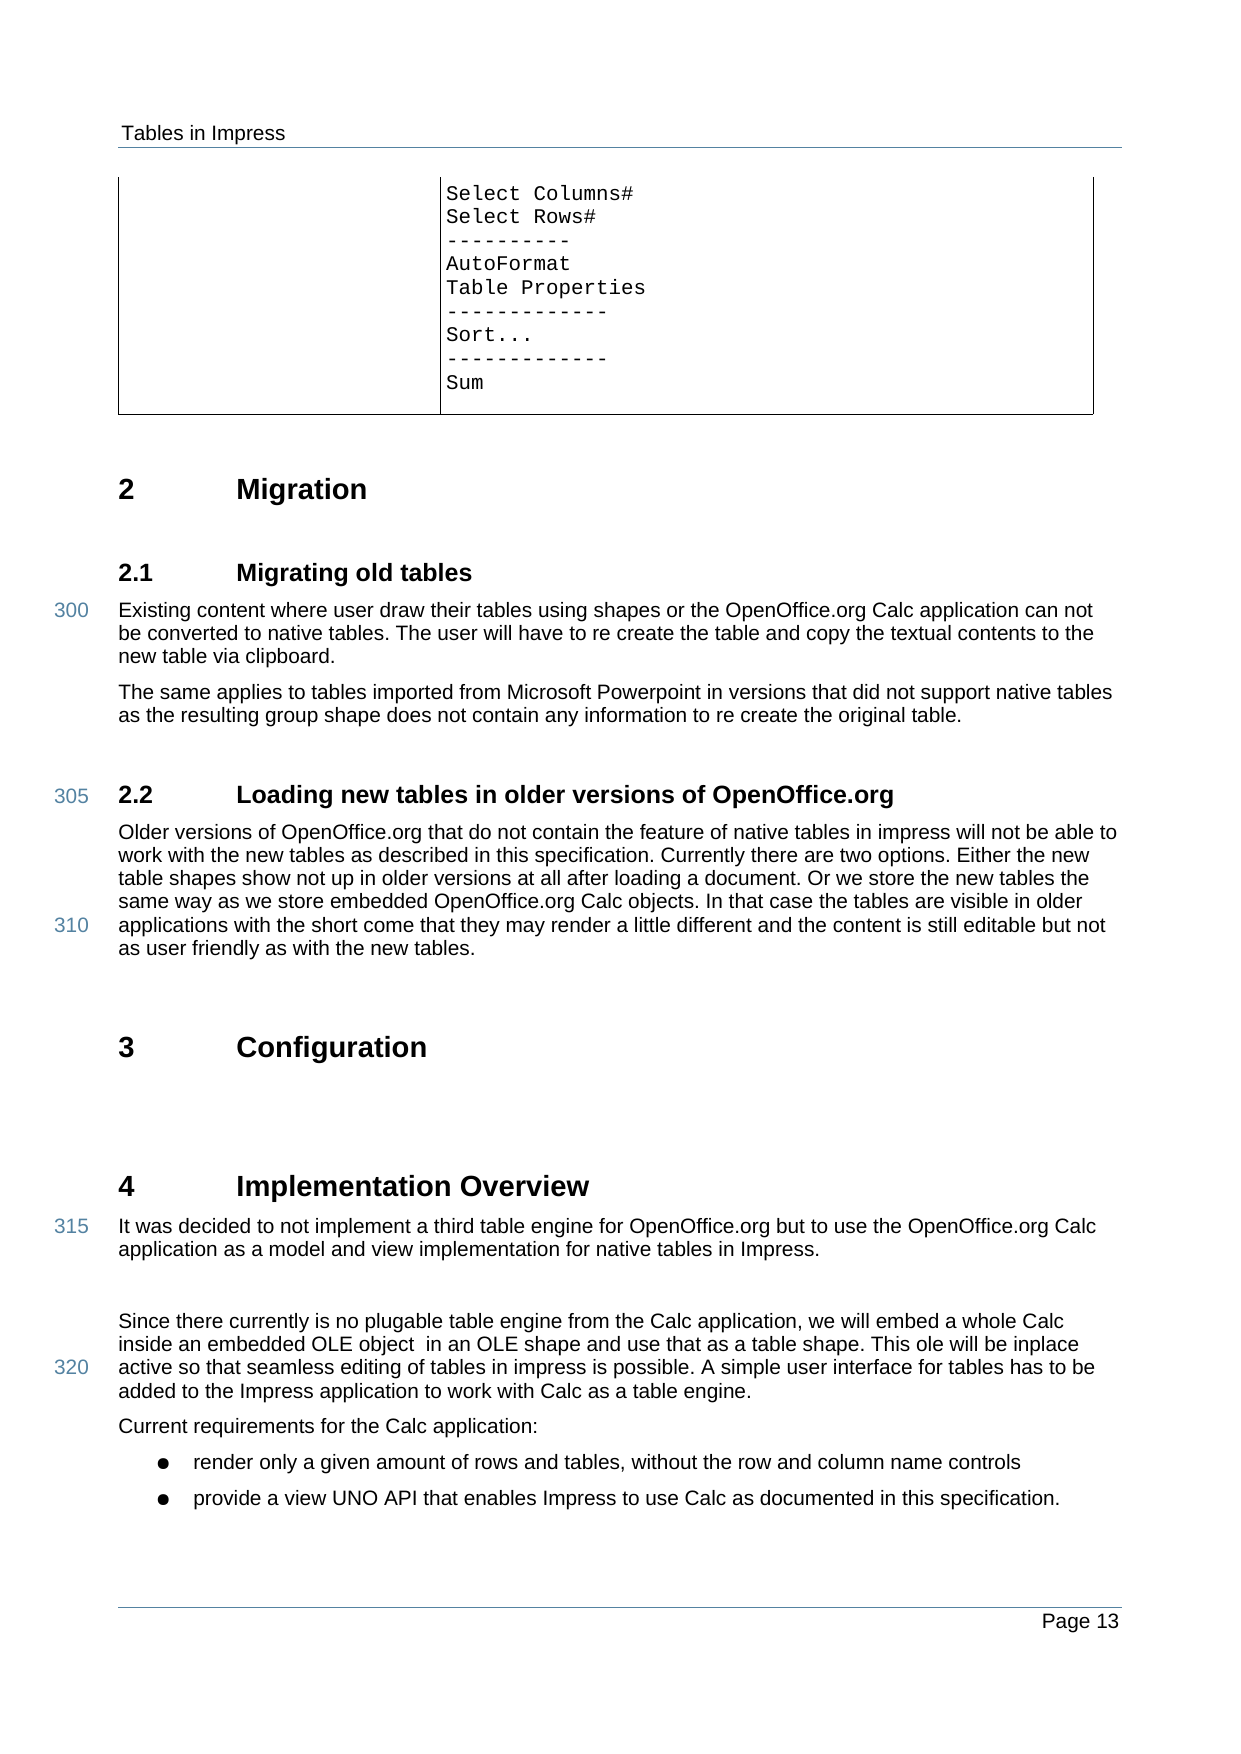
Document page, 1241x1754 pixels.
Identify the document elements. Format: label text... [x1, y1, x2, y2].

text Since there currently is no plugable table engine from the Calc application, we will embed a whole Calc inside an embedded OLE object in an OLE shape and use that as a table shape. This ole will be inplace active so that seamless editing of tables in impress is possible. A simple user interface for tables has to be added to the Impress application to work with Calc as a table engine. [118, 1309, 1122, 1402]
subtitle Implementation Overview [118, 1170, 1122, 1203]
subtitle Migrating old tables [118, 558, 1122, 586]
text The same applies to tables imported from Microsoft Powerpoint in versions that did not support native tables as the resulting group shape does not contain any information to re create the original table. [118, 680, 1122, 727]
text It was decided to not implement a third table engine for OpenOffice.org but to use the OpenOffice.org Calc application as a model and view implementation for native tables in Impress. [118, 1215, 1122, 1261]
subtitle Configuration [118, 1031, 1122, 1064]
text <Start typing here ----- If this part is irrelevant state a reason for its absence!> [118, 1076, 1122, 1099]
text Existing content where user draw their tables using shapes or the OpenOffice.org Calc application can not be converted to native tables. The user will have to re create the table and copy the textual contents to the new table via clipboard. [118, 598, 1122, 668]
table_cell [119, 177, 440, 414]
text Current requirements for the Calc application: [118, 1415, 1122, 1438]
subtitle Loading new tables in older versions of OpenOffice.org [118, 781, 1122, 808]
table_cell Select Columns# Select Rows# ---------- AutoFormat Table Properties ------------- Sort... ------------- Sum [441, 177, 1093, 414]
text Older versions of OpenOffice.org that do not contain the feature of native tables in impress will not be able to work with the new tables as described in this specification. Currently there are two options. Either the new table shapes show not up in older versions at all after loading a document. Or we store the new tables the same way as we store embedded OpenOffice.org Calc objects. In that case the tables are visible in older applications with the short come that they may render a little different and the content is still editable but not as user friendly as with the new tables. [118, 820, 1122, 960]
subtitle Migration [118, 473, 1122, 505]
list render only a given amount of rows and tables, without the row and column name controls [156, 1451, 1122, 1474]
list provide a view UNO API that enables Impress to use Calc as documented in this specification. [156, 1486, 1122, 1509]
